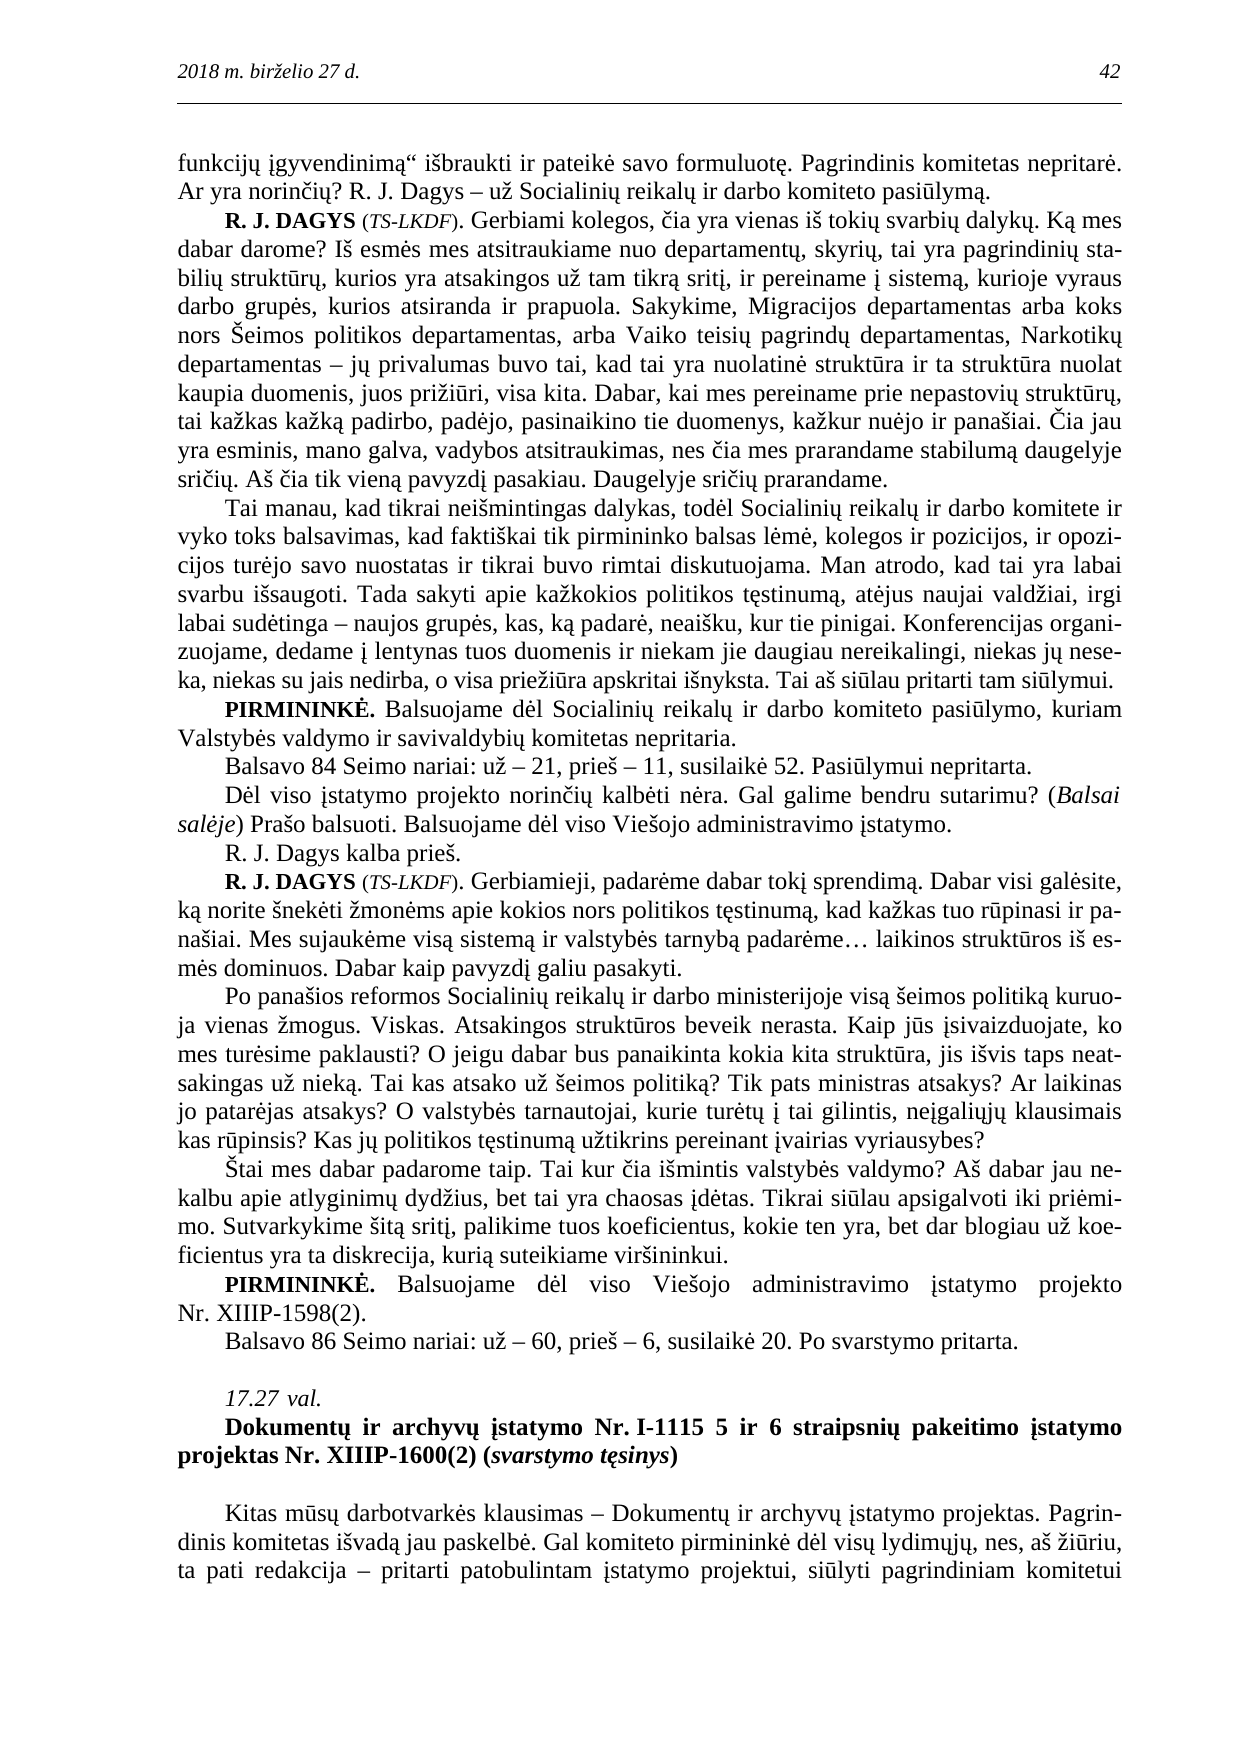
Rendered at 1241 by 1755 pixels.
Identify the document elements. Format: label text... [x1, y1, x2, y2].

text 17.27 val. [224, 1384, 1122, 1412]
text Štai mes da­bar pa­da­ro­me taip. Tai kur čia iš­min­tis vals­ty­bės val­dy­mo? Aš da­bar jau ne­kal­bu apie at­ly­gi­ni­mų dy­džius, bet tai yra cha­o­sas įdė­tas. Tik­rai siū­lau ap­si­gal­vo­ti iki pri­ėmi­mo. Su­tvar­ky­ki­me ši­tą sri­tį, pa­li­ki­me tuos ko­e­fi­cien­tus, ko­kie ten yra, bet dar blo­giau už ko­e­fi­cien­tus yra ta dis­kre­ci­ja, ku­rią su­tei­kia­me vir­ši­nin­kui. [177, 1154, 1122, 1269]
text Do­ku­men­tų ir ar­chy­vų įsta­ty­mo Nr. I-1115 5 ir 6 straips­nių pa­kei­ti­mo įsta­ty­mo projek­tas Nr. XIIIP-1600(2) (svars­ty­mo tę­si­nys) [177, 1412, 1122, 1469]
text Ki­tas mū­sų dar­bo­tvarkės klau­si­mas – Do­ku­men­tų ir ar­chy­vų įsta­ty­mo pro­jek­tas. Pa­grin­di­nis ko­mi­te­tas iš­va­dą jau pa­skel­bė. Gal ko­mi­te­to pir­mi­nin­kė dėl vi­sų ly­di­mų­jų, nes, aš žiū­riu, ta pa­ti re­dak­ci­ja – pri­tar­ti pa­to­bu­lin­tam įsta­ty­mo pro­jek­tui, siū­ly­ti pa­grin­di­niam ko­mi­te­tui [177, 1498, 1122, 1584]
text Bal­sa­vo 86 Sei­mo na­riai: už – 60, prieš – 6, su­si­lai­kė 20. Po svars­ty­mo pri­tar­ta. [177, 1326, 1122, 1355]
text Tai ma­nau, kad tik­rai ne­iš­min­tin­gas da­ly­kas, to­dėl So­cia­li­nių rei­ka­lų ir dar­bo ko­mi­te­te ir vy­ko toks bal­sa­vi­mas, kad fak­tiš­kai tik pir­mi­nin­ko bal­sas lė­mė, ko­le­gos ir po­zi­ci­jos, ir opo­zi­ci­jos tu­rė­jo sa­vo nuo­sta­tas ir tik­rai bu­vo rim­tai dis­ku­tuo­ja­ma. Man at­ro­do, kad tai yra la­bai svar­bu iš­sau­go­ti. Ta­da sa­ky­ti apie kaž­ko­kios po­li­ti­kos tęs­ti­nu­mą, at­ėjus nau­jai val­džiai, ir­gi la­bai su­dė­tin­ga – nau­jos gru­pės, kas, ką pa­da­rė, ne­aiš­ku, kur tie pi­ni­gai. Kon­fe­ren­ci­jas or­ga­ni­zuo­ja­me, de­da­me į len­ty­nas tuos duo­me­nis ir nie­kam jie dau­giau ne­rei­ka­lin­gi, nie­kas jų ne­se­ka, nie­kas su jais ne­dir­ba, o vi­sa prie­žiū­ra ap­skri­tai iš­nyks­ta. Tai aš siū­lau pri­tar­ti tam siū­ly­mui. [177, 493, 1122, 694]
text R. J. DAGYS (TS-LKDF). Ger­bia­mi ko­le­gos, čia yra vie­nas iš to­kių svar­bių da­ly­kų. Ką mes da­bar da­ro­me? Iš es­mės mes at­si­trau­kia­me nuo de­par­ta­men­tų, sky­rių, tai yra pa­grin­di­nių sta­bi­lių struk­tū­rų, ku­rios yra at­sa­kin­gos už tam tik­rą sri­tį, ir per­ei­na­me į sis­te­mą, ku­rio­je vy­raus dar­bo gru­pės, ku­rios at­si­ran­da ir pra­puo­la. Sa­ky­ki­me, Mig­ra­ci­jos de­par­ta­men­tas ar­ba koks nors Šei­mos po­li­ti­kos de­par­ta­men­tas, ar­ba Vai­ko tei­sių pa­grin­dų de­par­ta­men­tas, Nar­ko­ti­kų de­par­ta­men­tas – jų pri­va­lu­mas bu­vo tai, kad tai yra nuo­la­ti­nė struk­tū­ra ir ta struk­tū­ra nuo­lat kau­pia duo­me­nis, juos pri­žiū­ri, vi­sa ki­ta. Da­bar, kai mes per­ei­na­me prie ne­pa­sto­vių struk­tū­rų, tai kaž­kas kaž­ką pa­dir­bo, pa­dė­jo, pa­si­nai­ki­no tie duo­me­nys, kaž­kur nu­ė­jo ir pa­na­šiai. Čia jau yra es­mi­nis, ma­no gal­va, va­dy­bos at­si­trau­ki­mas, nes čia mes pra­ran­da­me sta­bi­lu­mą dau­ge­ly­je sri­čių. Aš čia tik vie­ną pa­vyz­dį pa­sa­kiau. Dau­ge­ly­je sri­čių pra­ran­da­me. [177, 205, 1122, 493]
text R. J. DAGYS (TS-LKDF). Ger­bia­mie­ji, pa­da­rė­me da­bar to­kį spren­di­mą. Da­bar vi­si ga­lė­si­te, ką no­ri­te šne­kė­ti žmo­nėms apie ko­kios nors po­li­ti­kos tęs­ti­nu­mą, kad kaž­kas tuo rū­pi­na­si ir pa­na­šiai. Mes su­jau­kė­me vi­są sis­te­mą ir vals­ty­bės tar­ny­bą pa­da­rė­me… lai­ki­nos struk­tū­ros iš es­mės do­mi­nuos. Da­bar kaip pa­vyz­dį ga­liu pa­sa­ky­ti. [177, 866, 1122, 981]
text PIRMININKĖ. Bal­suo­ja­me dėl So­cia­li­nių rei­ka­lų ir dar­bo ko­mi­te­to pa­siū­ly­mo, ku­riam Vals­ty­bės val­dy­mo ir sa­vi­val­dy­bių ko­mi­te­tas ne­pri­ta­ria. [177, 694, 1122, 751]
text funk­ci­jų įgy­ven­di­ni­mą“ iš­brauk­ti ir pa­tei­kė sa­vo for­mu­luo­tę. Pa­grin­di­nis ko­mi­te­tas ne­pri­ta­rė. Ar yra no­rin­čių? R. J. Da­gys – už So­cia­li­nių rei­ka­lų ir dar­bo ko­mi­te­to pa­siū­ly­mą. [177, 148, 1122, 205]
text Dėl vi­so įsta­ty­mo pro­jek­to no­rin­čių kal­bė­ti nė­ra. Gal ga­li­me ben­dru su­ta­ri­mu? (Bal­sai sa­lė­je) Pra­šo bal­suo­ti. Bal­suo­ja­me dėl vi­so Vie­šo­jo ad­mi­nist­ra­vi­mo įsta­ty­mo. [177, 780, 1122, 838]
text PIRMININKĖ. Bal­suo­ja­me dėl vi­so Vie­šo­jo ad­mi­nist­ra­vi­mo įsta­ty­mo pro­jek­to Nr. XIIIP-1598(2). [177, 1269, 1122, 1326]
text R. J. Da­gys kal­ba prieš. [177, 838, 1122, 866]
text Bal­sa­vo 84 Sei­mo na­riai: už – 21, prieš – 11, su­si­lai­kė 52. Pa­siū­ly­mui ne­pri­tar­ta. [177, 751, 1122, 780]
text Po pa­na­šios re­for­mos So­cia­li­nių rei­ka­lų ir dar­bo mi­nis­te­ri­jo­je vi­są šei­mos po­li­ti­ką ku­ruo­ja vie­nas žmo­gus. Vis­kas. At­sa­kin­gos struk­tū­ros be­veik ne­ras­ta. Kaip jūs įsi­vaiz­duo­ja­te, ko mes tu­rė­si­me pa­klaus­ti? O jei­gu da­bar bus pa­nai­kin­ta ko­kia ki­ta struk­tū­ra, jis iš­vis taps ne­at­sa­kin­gas už nie­ką. Tai kas at­sa­ko už šei­mos po­li­ti­ką? Tik pats mi­nist­ras at­sa­kys? Ar lai­ki­nas jo pa­ta­rė­jas at­sa­kys? O vals­ty­bės tar­nau­to­jai, ku­rie tu­rė­tų į tai gi­lin­tis, ne­įga­lių­jų klau­si­mais kas rū­pin­sis? Kas jų po­li­ti­kos tęs­ti­nu­mą už­tik­rins per­ei­nant įvai­rias vy­riau­sy­bes? [177, 981, 1122, 1154]
